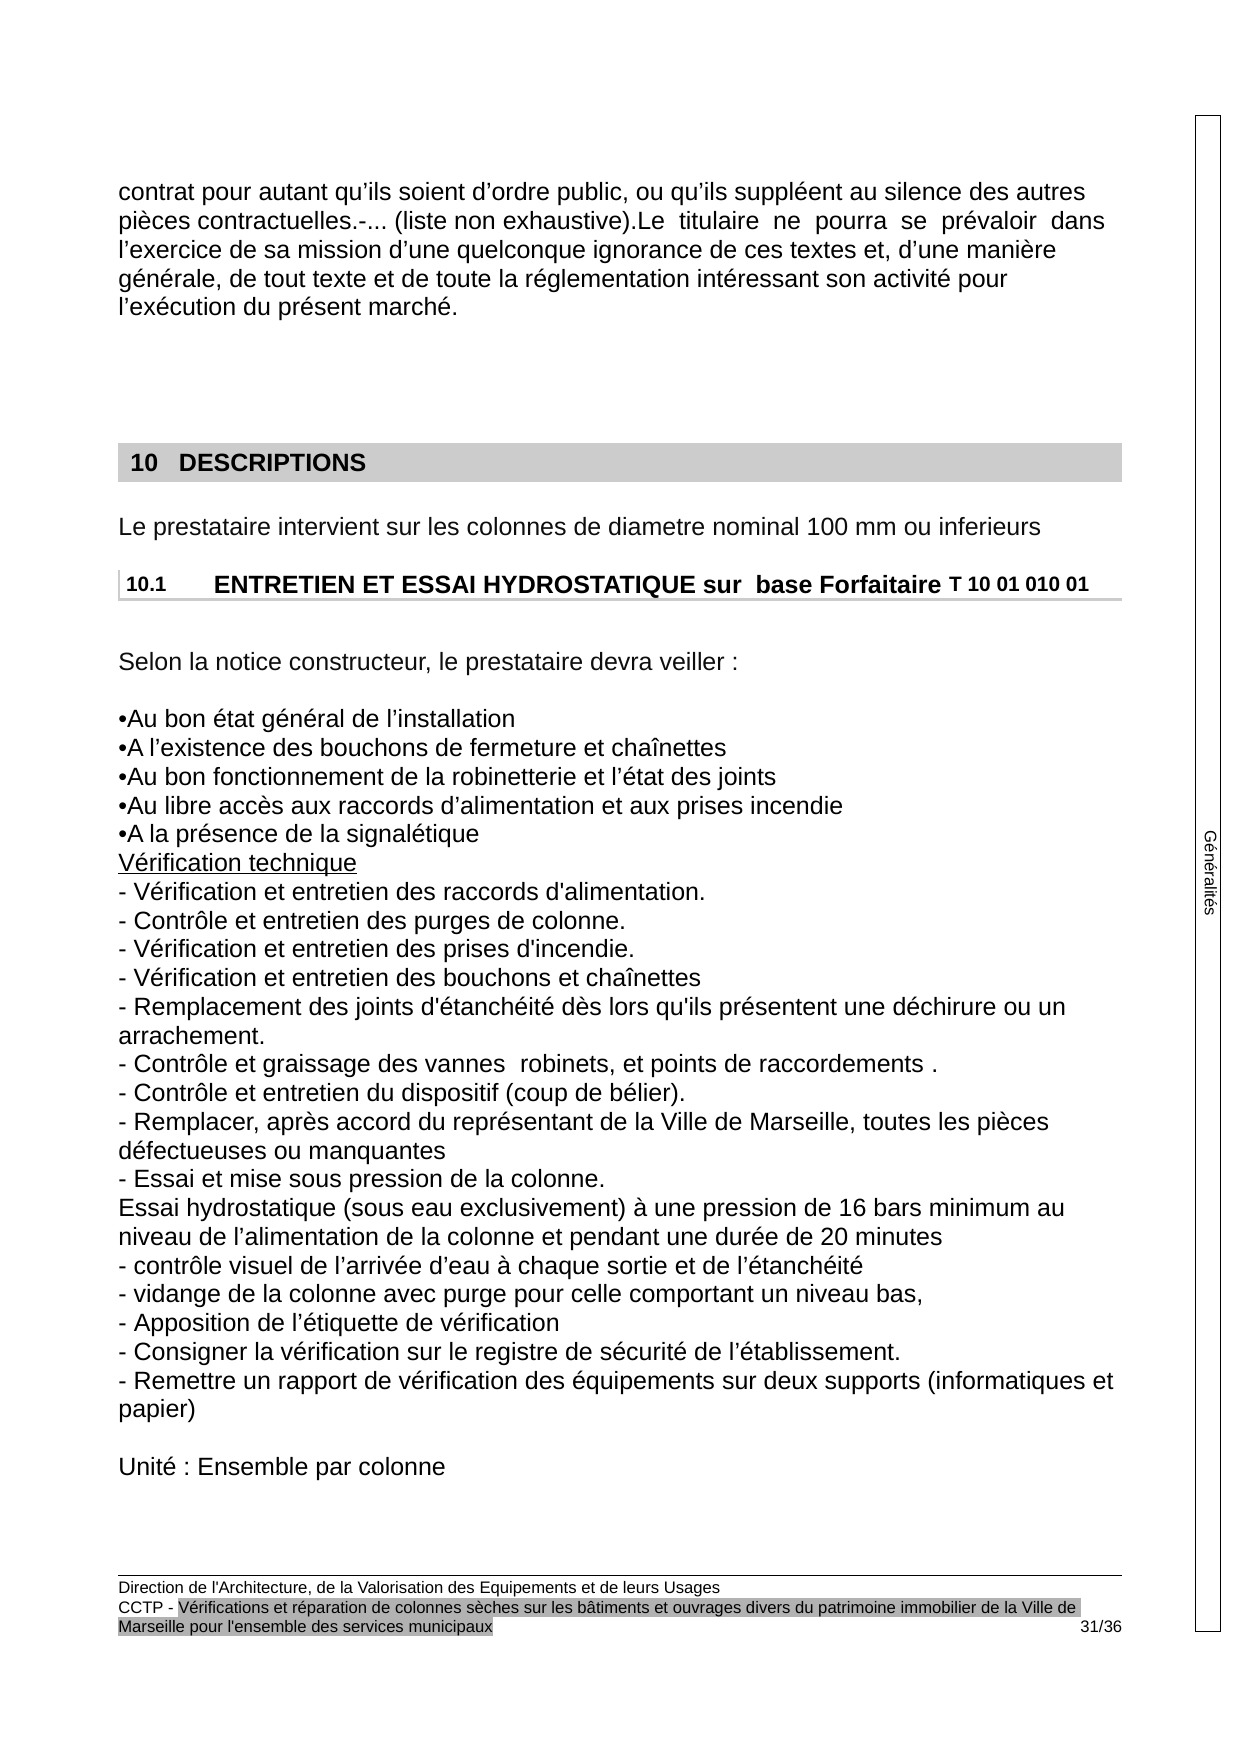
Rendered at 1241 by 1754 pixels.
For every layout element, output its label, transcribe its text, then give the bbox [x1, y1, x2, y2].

text - Essai et mise sous pression de la colonne. [118, 1164, 1122, 1193]
text - Contrôle et graissage des vannes robinets, et points de raccordements . [118, 1049, 1122, 1078]
text Essai hydrostatique (sous eau exclusivement) à une pression de 16 bars minimum au niveau de l’alimentation de la colonne et pendant une durée de 20 minutes [118, 1193, 1122, 1251]
subtitle ENTRETIEN ET ESSAI HYDROSTATIQUE sur base Forfaitaire T 10 01 010 01 [120, 570, 1122, 598]
text - Remplacement des joints d'étanchéité dès lors qu'ils présentent une déchirure ou un arrachement. [118, 992, 1122, 1049]
text •A l’existence des bouchons de fermeture et chaînettes [118, 733, 1122, 762]
text - Contrôle et entretien des purges de colonne. [118, 906, 1122, 934]
text - Contrôle et entretien du dispositif (coup de bélier). [118, 1078, 1122, 1107]
text - Consigner la vérification sur le registre de sécurité de l’établissement. [118, 1337, 1122, 1366]
text - Apposition de l’étiquette de vérification [118, 1308, 1122, 1337]
text - Vérification et entretien des bouchons et chaînettes [118, 963, 1122, 992]
text •Au bon fonctionnement de la robinetterie et l’état des joints [118, 762, 1122, 791]
text •A la présence de la signalétique [118, 819, 1122, 848]
text contrat pour autant qu’ils soient d’ordre public, ou qu’ils suppléent au silence des autres pièces contractuelles.-... (liste non exhaustive).Le titulaire ne pourra se prévaloir dans l’exercice de sa mission d’une quelconque ignorance de ces textes et, d’une manière générale, de tout texte et de toute la réglementation intéressant son activité pour l’exécution du présent marché. [118, 177, 1122, 321]
text •Au bon état général de l’installation [118, 704, 1122, 733]
text - Remplacer, après accord du représentant de la Ville de Marseille, toutes les pièces défectueuses ou manquantes [118, 1107, 1122, 1164]
subtitle DESCRIPTIONS [120, 445, 1120, 480]
list - vidange de la colonne avec purge pour celle comportant un niveau bas, [118, 1279, 1122, 1308]
text Vérification technique [118, 848, 1122, 877]
text - Vérification et entretien des raccords d'alimentation. [118, 877, 1122, 906]
text - Vérification et entretien des prises d'incendie. [118, 934, 1122, 963]
text - contrôle visuel de l’arrivée d’eau à chaque sortie et de l’étanchéité [118, 1251, 1122, 1279]
text Unité : Ensemble par colonne [118, 1452, 1122, 1481]
text Le prestataire intervient sur les colonnes de diametre nominal 100 mm ou inferieurs [118, 511, 1122, 540]
text •Au libre accès aux raccords d’alimentation et aux prises incendie [118, 791, 1122, 819]
text - Remettre un rapport de vérification des équipements sur deux supports (informatiques et papier) [118, 1366, 1122, 1423]
text Selon la notice constructeur, le prestataire devra veiller : [118, 647, 1122, 676]
